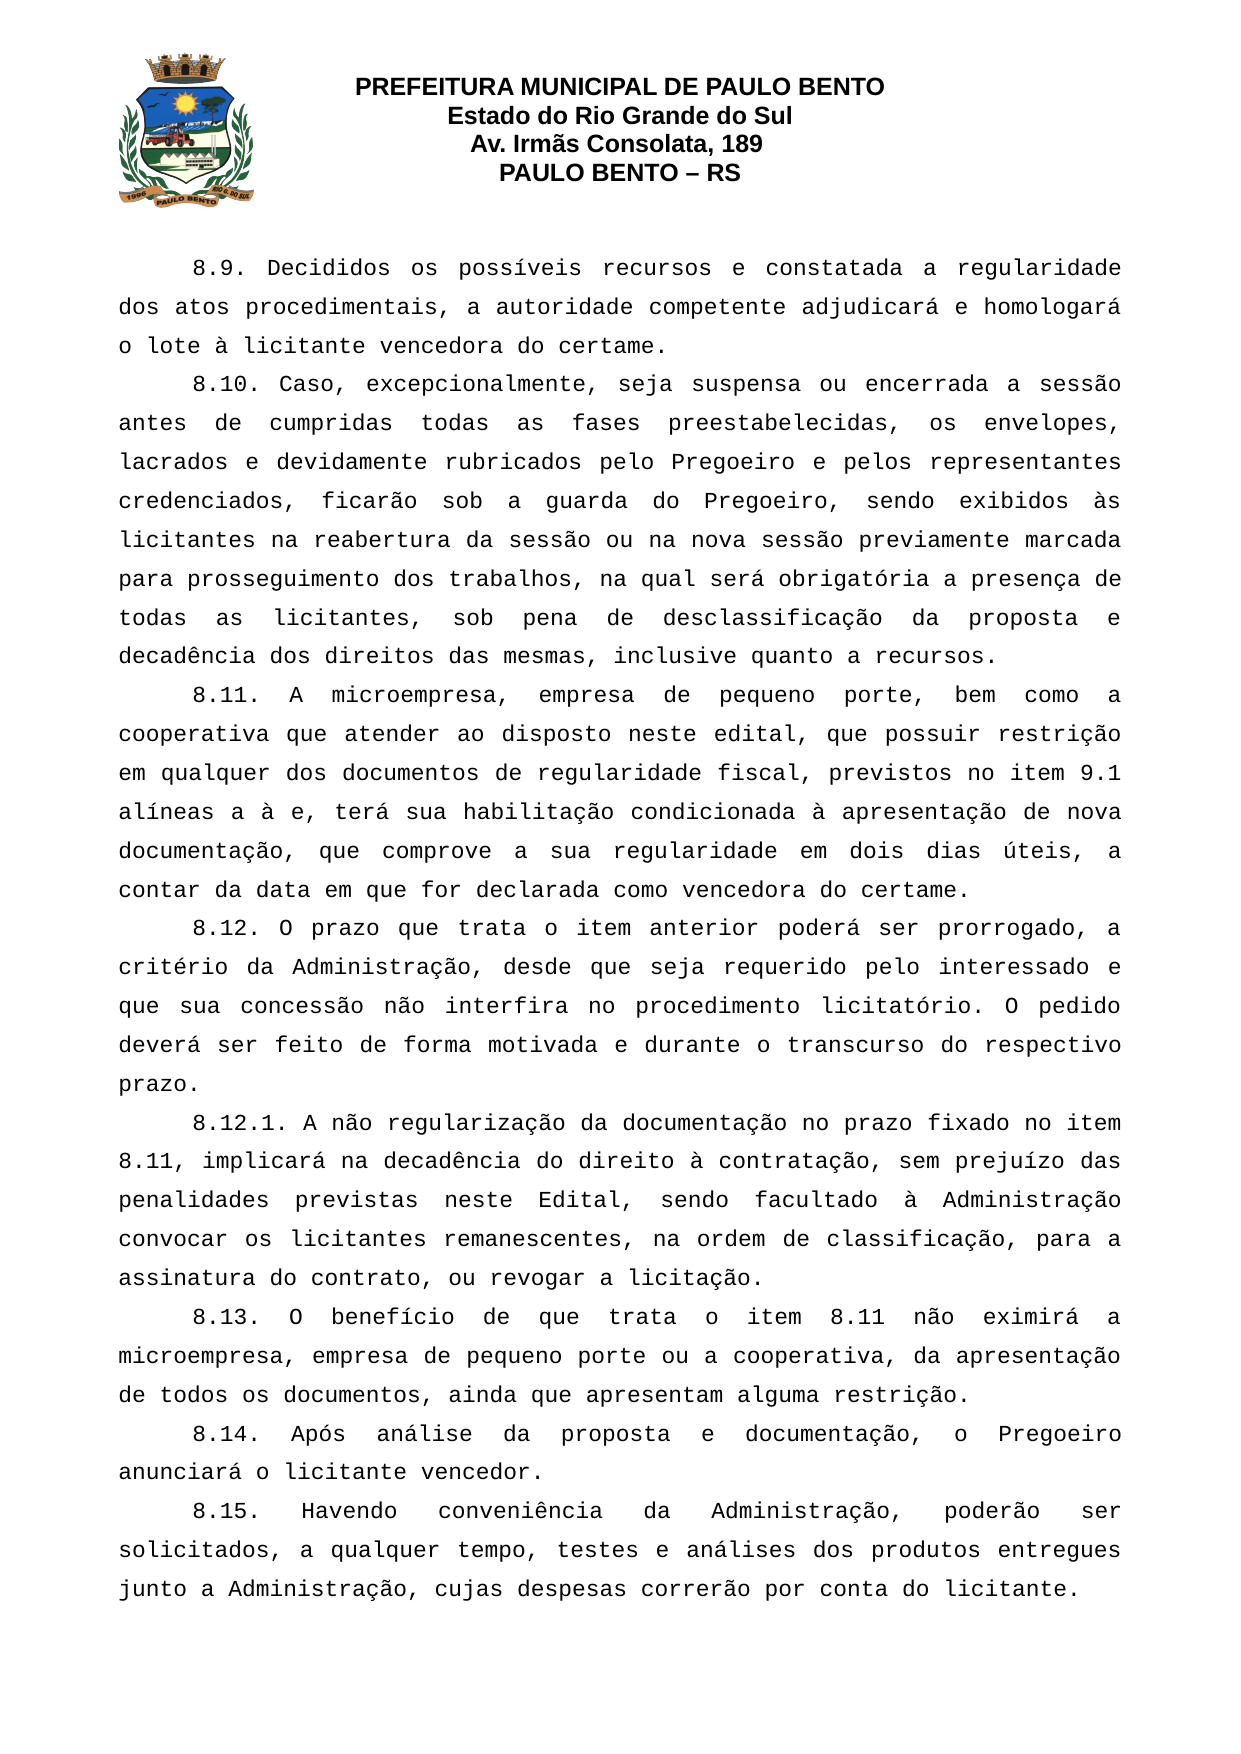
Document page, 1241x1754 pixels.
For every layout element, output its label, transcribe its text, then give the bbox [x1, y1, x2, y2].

text 8.9. Decididos os possíveis recursos e constatada a regularidade dos atos procedimentais, a autoridade competente adjudicará e homologará o lote à licitante vencedora do certame. [118, 256, 1122, 360]
text 8.10. Caso, excepcionalmente, seja suspensa ou encerrada a sessão antes de cumpridas todas as fases preestabelecidas, os envelopes, lacrados e devidamente rubricados pelo Pregoeiro e pelos representantes credenciados, ficarão sob a guarda do Pregoeiro, sendo exibidos às licitantes na reabertura da sessão ou na nova sessão previamente marcada para prosseguimento dos trabalhos, na qual será obrigatória a presença de todas as licitantes, sob pena de desclassificação da proposta e decadência dos direitos das mesmas, inclusive quanto a recursos. [118, 373, 1122, 671]
text 8.12.1. A não regularização da documentação no prazo fixado no item 8.11, implicará na decadência do direito à contratação, sem prejuízo das penalidades previstas neste Edital, sendo facultado à Administração convocar os licitantes remanescentes, na ordem de classificação, para a assinatura do contrato, ou revogar a licitação. [118, 1111, 1122, 1292]
text 8.11. A microempresa, empresa de pequeno porte, bem como a cooperativa que atender ao disposto neste edital, que possuir restrição em qualquer dos documentos de regularidade fiscal, previstos no item 9.1 alíneas a à e, terá sua habilitação condicionada à apresentação de nova documentação, que comprove a sua regularidade em dois dias úteis, a contar da data em que for declarada como vencedora do certame. [118, 684, 1122, 904]
text 8.15. Havendo conveniência da Administração, poderão ser solicitados, a qualquer tempo, testes e análises dos produtos entregues junto a Administração, cujas despesas correrão por conta do licitante. [118, 1499, 1122, 1603]
text 8.12. O prazo que trata o item anterior poderá ser prorrogado, a critério da Administração, desde que seja requerido pelo interessado e que sua concessão não interfira no procedimento licitatório. O pedido deverá ser feito de forma motivada e durante o transcurso do respectivo prazo. [118, 917, 1122, 1098]
text 8.14. Após análise da proposta e documentação, o Pregoeiro anunciará o licitante vencedor. [118, 1422, 1122, 1487]
text 8.13. O benefício de que trata o item 8.11 não eximirá a microempresa, empresa de pequeno porte ou a cooperativa, da apresentação de todos os documentos, ainda que apresentam alguma restrição. [118, 1305, 1122, 1409]
picture [118, 52, 254, 208]
